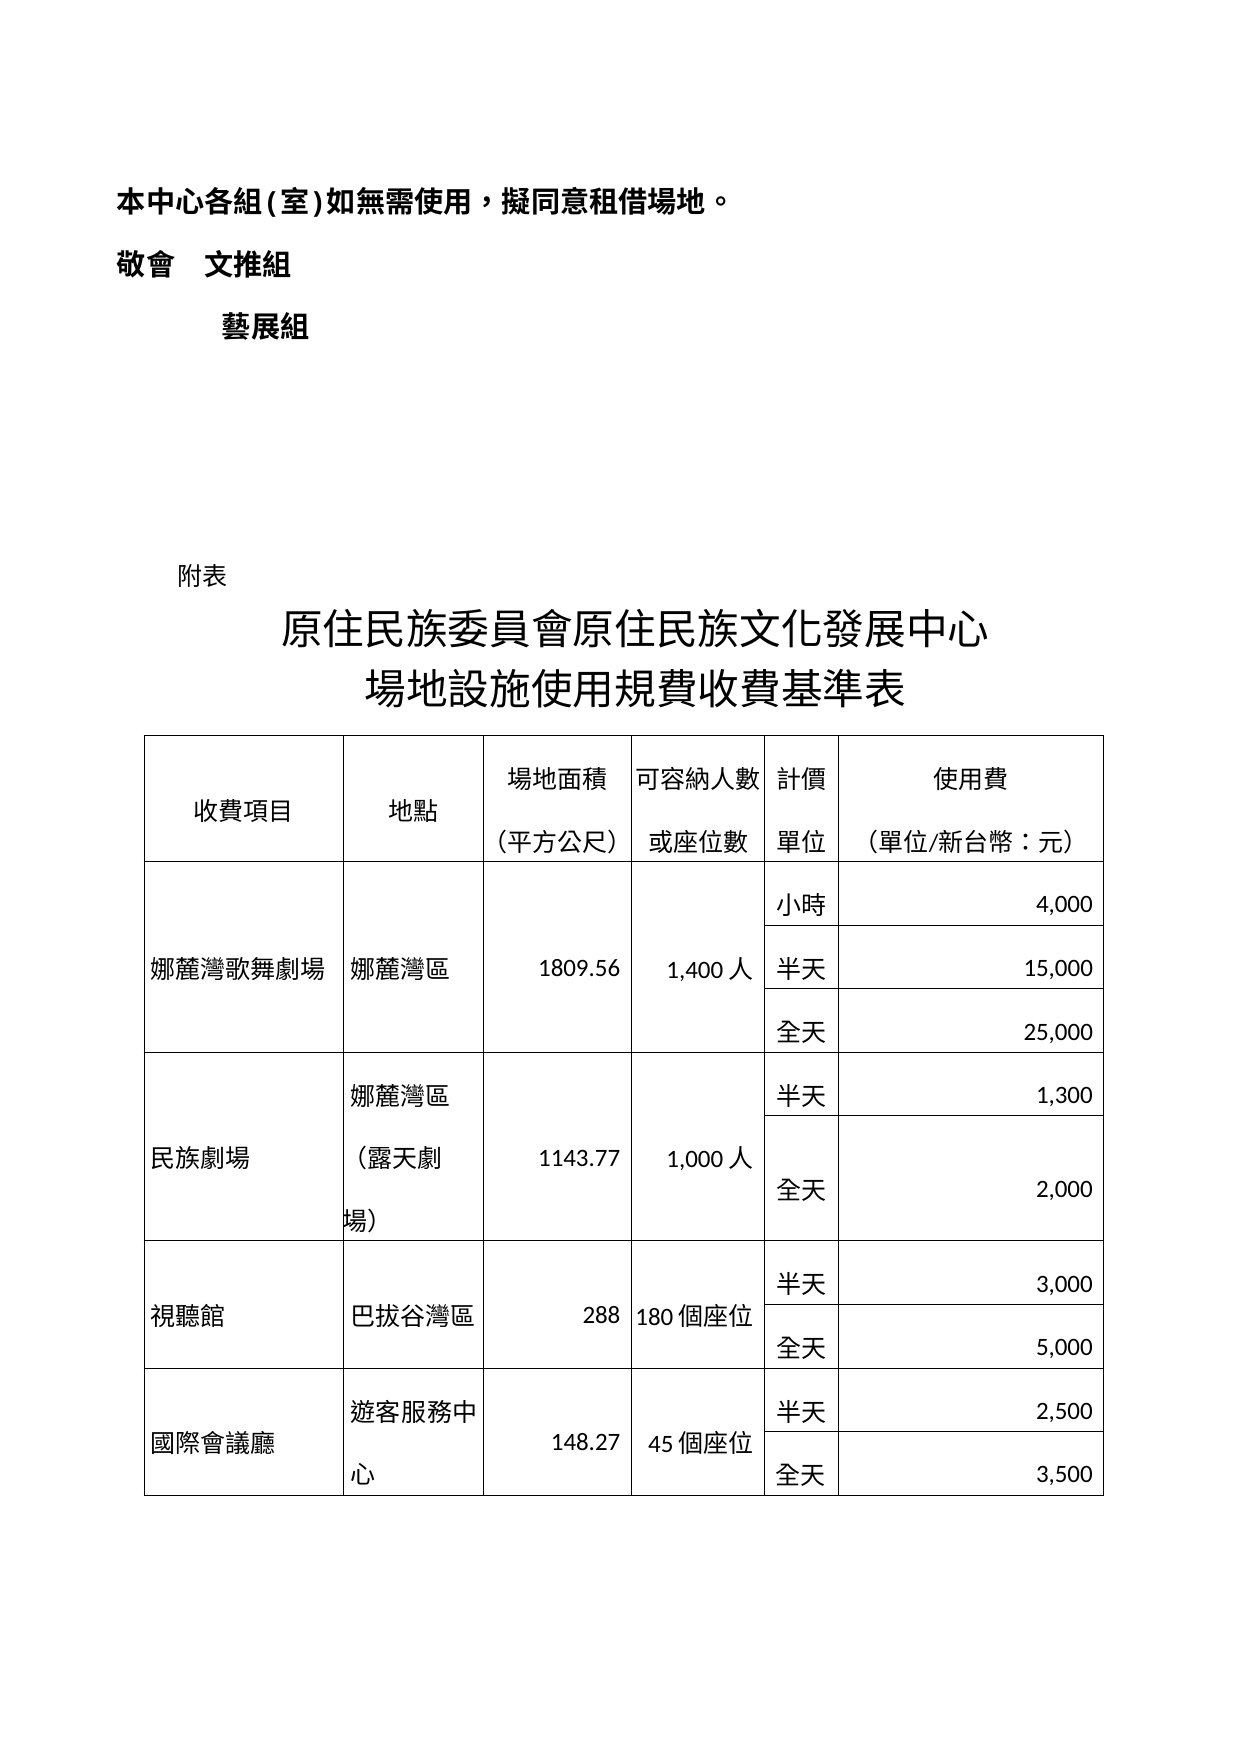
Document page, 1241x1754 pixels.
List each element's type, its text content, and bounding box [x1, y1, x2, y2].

table_cell 全天 [765, 1305, 838, 1367]
table_cell 國際會議廳 [145, 1369, 343, 1494]
table_cell 5,000 [839, 1305, 1103, 1367]
table_cell 娜麓灣歌舞劇場 [145, 862, 343, 1052]
table_header 可容納人數或座位數 [632, 736, 764, 861]
table_cell 15,000 [839, 926, 1103, 988]
text 藝展組 [117, 283, 1146, 346]
table_cell 25,000 [839, 989, 1103, 1052]
table_cell 1809.56 [484, 862, 631, 1052]
table_cell 3,000 [839, 1241, 1103, 1304]
table_cell 巴拔谷灣區 [344, 1241, 483, 1367]
table_header 使用費 （單位/新台幣：元） [839, 736, 1103, 861]
table_cell 2,500 [839, 1369, 1103, 1431]
table_cell 全天 [765, 989, 838, 1052]
table_cell 半天 [765, 1369, 838, 1431]
table_cell 1,000人 [632, 1053, 764, 1240]
table_cell 148.27 [484, 1369, 631, 1494]
table_header 計價 單位 [765, 736, 838, 861]
table_cell 娜麓灣區 [344, 862, 483, 1052]
table_cell 288 [484, 1241, 631, 1367]
text 本中心各組(室)如無需使用，擬同意租借場地。 [117, 158, 1146, 221]
table_header 地點 [344, 736, 483, 861]
text 原住民族委員會原住民族文化發展中心 [177, 596, 1092, 656]
text 敬會 文推組 [117, 221, 1146, 283]
table_cell 1143.77 [484, 1053, 631, 1240]
table_cell 全天 [765, 1116, 838, 1240]
table_cell 視聽館 [145, 1241, 343, 1367]
table_cell 民族劇場 [145, 1053, 343, 1240]
table_cell 4,000 [839, 862, 1103, 925]
table_cell 娜麓灣區 （露天劇場） [344, 1053, 483, 1240]
table_cell 45個座位 [632, 1369, 764, 1494]
table_cell 小時 [765, 862, 838, 925]
table_cell 半天 [765, 1053, 838, 1115]
table_cell 遊客服務中心 [344, 1369, 483, 1494]
table_cell 180個座位 [632, 1241, 764, 1367]
text 附表 [177, 533, 1092, 596]
table_cell 1,400人 [632, 862, 764, 1052]
table_header 場地面積 （平方公尺） [484, 736, 631, 861]
table_cell 半天 [765, 1241, 838, 1304]
table_cell 2,000 [839, 1116, 1103, 1240]
table_cell 3,500 [839, 1432, 1103, 1494]
table_header 收費項目 [145, 736, 343, 861]
table_cell 半天 [765, 926, 838, 988]
table_cell 1,300 [839, 1053, 1103, 1115]
table_cell 全天 [765, 1432, 838, 1494]
text 場地設施使用規費收費基準表 [177, 656, 1092, 716]
